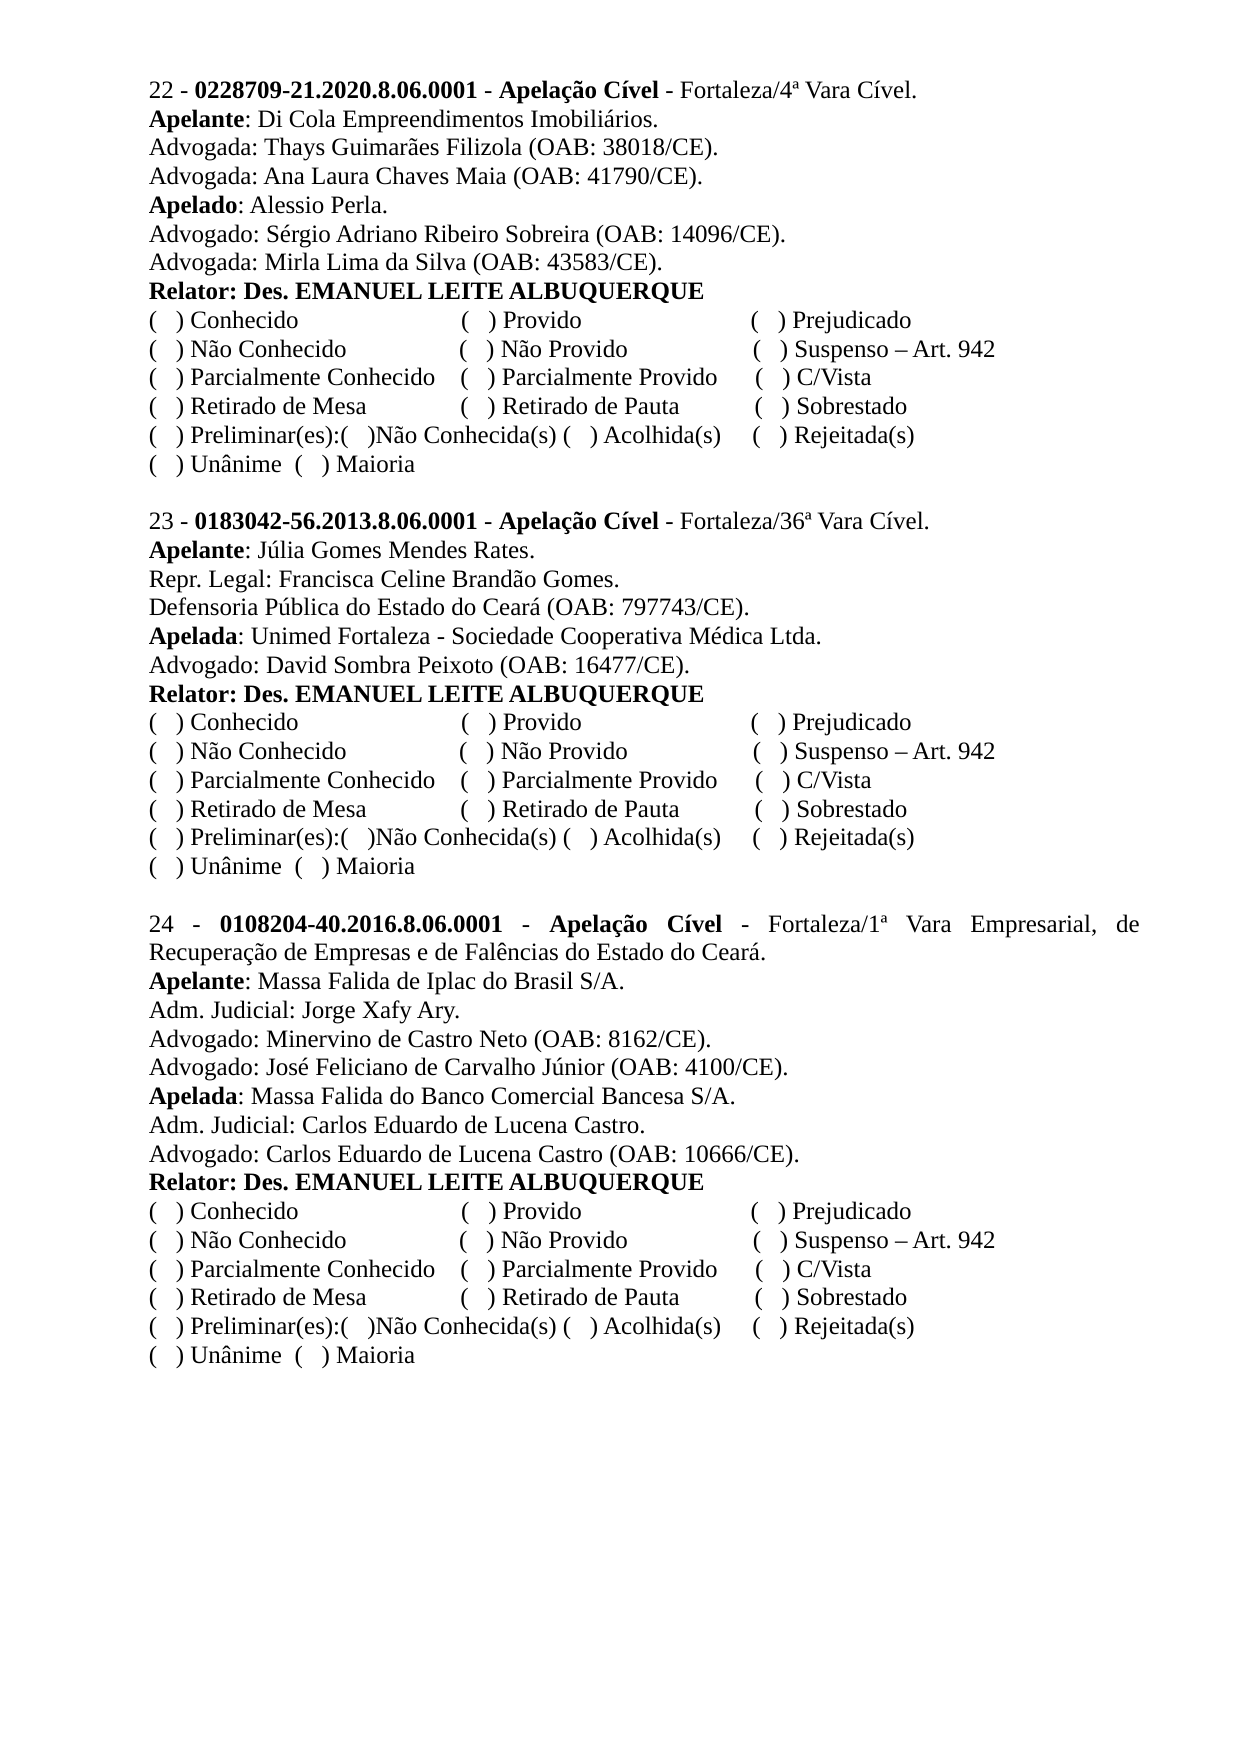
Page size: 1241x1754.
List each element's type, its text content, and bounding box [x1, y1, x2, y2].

text ( ) Unânime ( ) Maioria [148, 851, 1158, 880]
text ( ) Não Conhecido ( ) Não Provido ( ) Suspenso – Art. 942 [148, 334, 1158, 362]
text ( ) Preliminar(es):( )Não Conhecida(s) ( ) Acolhida(s) ( ) Rejeitada(s) [148, 1311, 1158, 1340]
text ( ) Preliminar(es):( )Não Conhecida(s) ( ) Acolhida(s) ( ) Rejeitada(s) [148, 822, 1158, 851]
text ( ) Parcialmente Conhecido ( ) Parcialmente Provido ( ) C/Vista [148, 1254, 1158, 1282]
text ( ) Parcialmente Conhecido ( ) Parcialmente Provido ( ) C/Vista [148, 765, 1158, 794]
text ( ) Parcialmente Conhecido ( ) Parcialmente Provido ( ) C/Vista [148, 362, 1158, 391]
text ( ) Não Conhecido ( ) Não Provido ( ) Suspenso – Art. 942 [148, 736, 1158, 765]
text ( ) Retirado de Mesa ( ) Retirado de Pauta ( ) Sobrestado [148, 1282, 1158, 1311]
text ( ) Retirado de Mesa ( ) Retirado de Pauta ( ) Sobrestado [148, 391, 1158, 420]
text Repr. Legal: Francisca Celine Brandão Gomes. [148, 564, 1141, 592]
text ( ) Unânime ( ) Maioria [148, 1340, 1158, 1369]
text Advogada: Thays Guimarães Filizola (OAB: 38018/CE). [148, 132, 1141, 161]
text Apelante: Júlia Gomes Mendes Rates. [148, 535, 1141, 564]
text Relator: Des. EMANUEL LEITE ALBUQUERQUE [148, 276, 1141, 305]
text Relator: Des. EMANUEL LEITE ALBUQUERQUE [148, 1167, 1141, 1196]
text Advogada: Ana Laura Chaves Maia (OAB: 41790/CE). [148, 161, 1141, 190]
text Defensoria Pública do Estado do Ceará (OAB: 797743/CE). [148, 592, 1141, 621]
text Adm. Judicial: Jorge Xafy Ary. [148, 995, 1141, 1024]
text Adm. Judicial: Carlos Eduardo de Lucena Castro. [148, 1110, 1141, 1139]
text Apelado: Alessio Perla. [148, 190, 1141, 219]
text Apelante: Di Cola Empreendimentos Imobiliários. [148, 104, 1141, 132]
text Advogado: David Sombra Peixoto (OAB: 16477/CE). [148, 650, 1141, 679]
text 23 - 0183042-56.2013.8.06.0001 - Apelação Cível - Fortaleza/36ª Vara Cível. [148, 506, 1141, 535]
text Advogado: Minervino de Castro Neto (OAB: 8162/CE). [148, 1024, 1141, 1052]
text 24 - 0108204-40.2016.8.06.0001 - Apelação Cível - Fortaleza/1ª Vara Empresarial, de Recuperação de Empresas e de Falências do Estado do Ceará. [148, 909, 1141, 966]
text ( ) Conhecido ( ) Provido ( ) Prejudicado [148, 707, 1141, 736]
text ( ) Preliminar(es):( )Não Conhecida(s) ( ) Acolhida(s) ( ) Rejeitada(s) [148, 420, 1158, 449]
text Apelada: Massa Falida do Banco Comercial Bancesa S/A. [148, 1081, 1141, 1110]
text Apelante: Massa Falida de Iplac do Brasil S/A. [148, 966, 1141, 995]
text Advogada: Mirla Lima da Silva (OAB: 43583/CE). [148, 247, 1141, 276]
text ( ) Conhecido ( ) Provido ( ) Prejudicado [148, 1196, 1141, 1225]
text Relator: Des. EMANUEL LEITE ALBUQUERQUE [148, 679, 1141, 707]
text Advogado: Carlos Eduardo de Lucena Castro (OAB: 10666/CE). [148, 1139, 1141, 1167]
text Advogado: Sérgio Adriano Ribeiro Sobreira (OAB: 14096/CE). [148, 219, 1141, 247]
text 22 - 0228709-21.2020.8.06.0001 - Apelação Cível - Fortaleza/4ª Vara Cível. [148, 75, 1141, 104]
text ( ) Conhecido ( ) Provido ( ) Prejudicado [148, 305, 1141, 334]
text ( ) Unânime ( ) Maioria [148, 449, 1158, 477]
text Advogado: José Feliciano de Carvalho Júnior (OAB: 4100/CE). [148, 1052, 1141, 1081]
text Apelada: Unimed Fortaleza - Sociedade Cooperativa Médica Ltda. [148, 621, 1141, 650]
text ( ) Retirado de Mesa ( ) Retirado de Pauta ( ) Sobrestado [148, 794, 1158, 822]
text ( ) Não Conhecido ( ) Não Provido ( ) Suspenso – Art. 942 [148, 1225, 1158, 1254]
